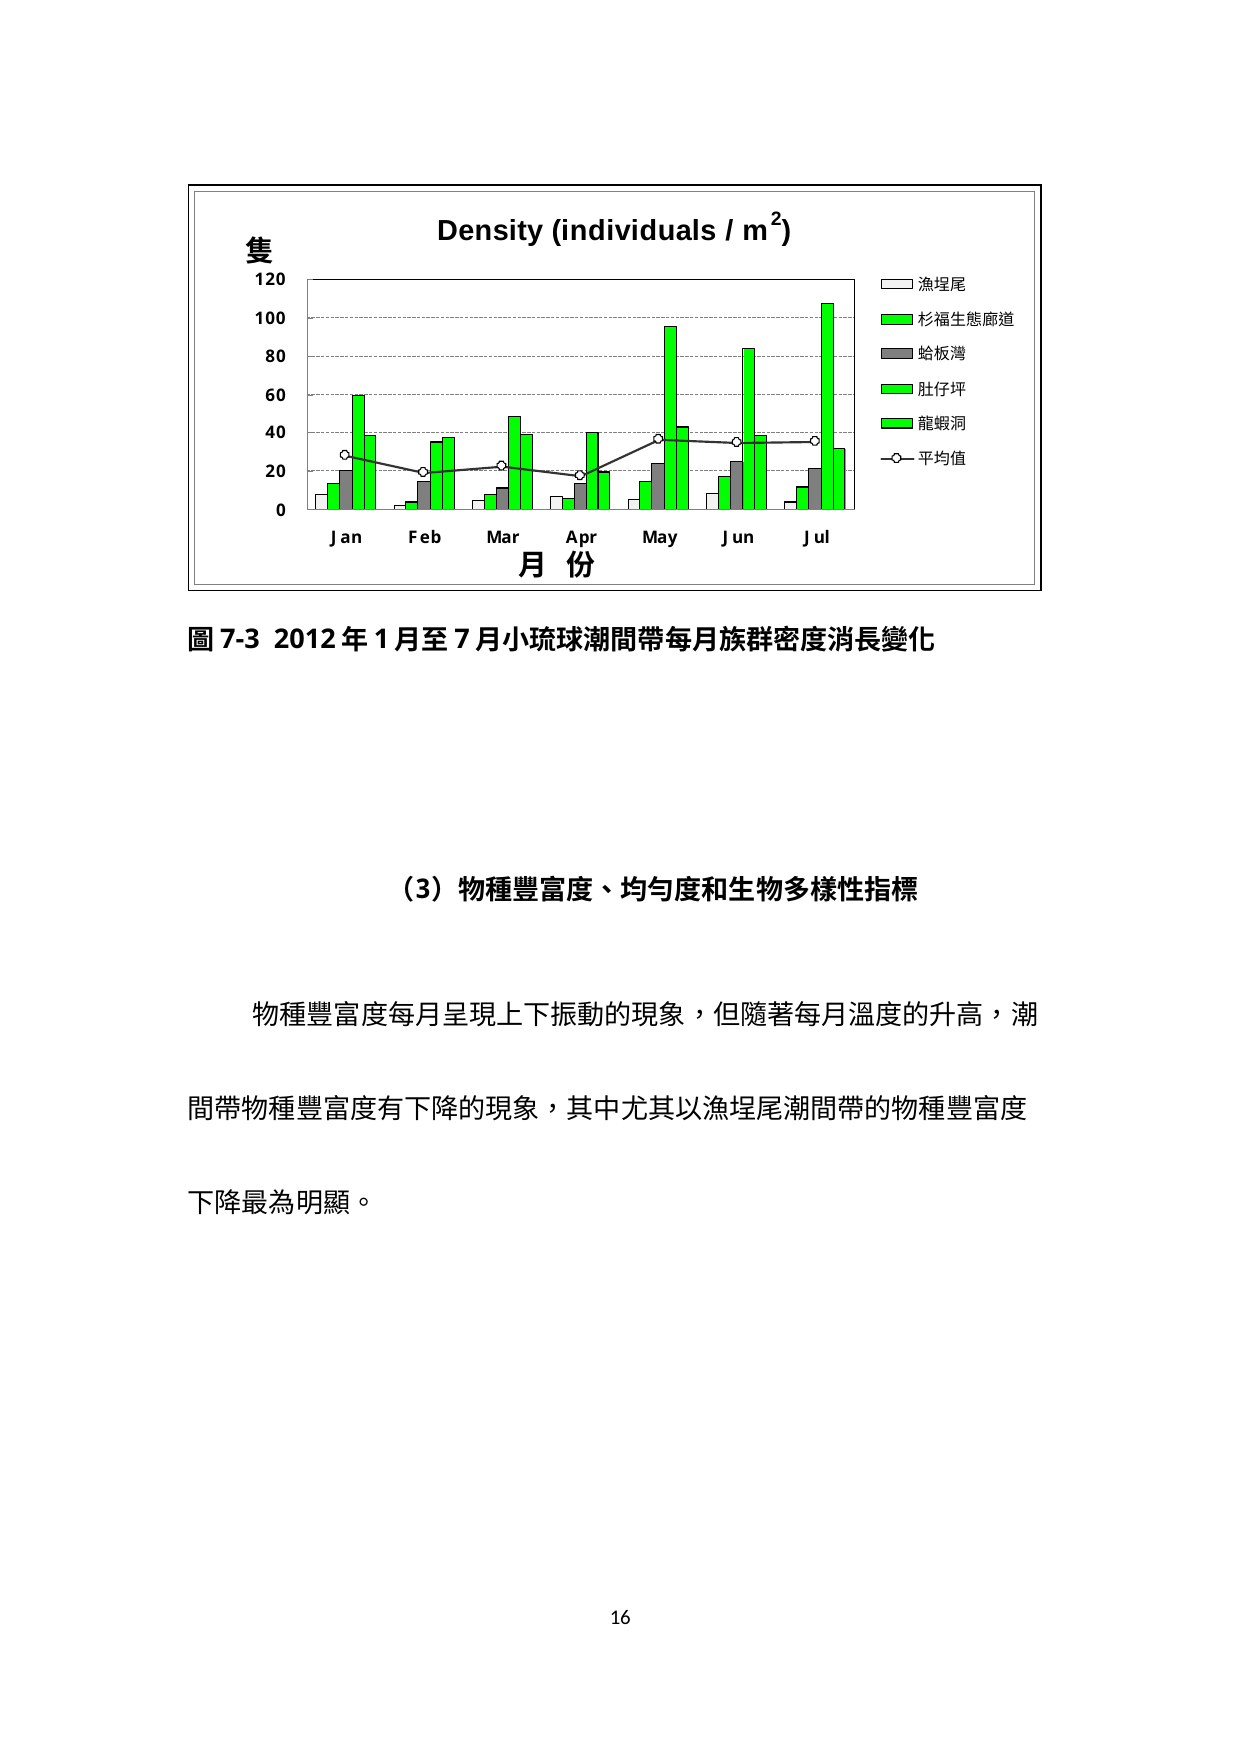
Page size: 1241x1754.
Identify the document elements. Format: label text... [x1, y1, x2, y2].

list 物種豐富度、均勻度和生物多樣性指標 [387, 846, 1053, 909]
text 圖7-3 2012年1月至7月小琉球潮間帶每月族群密度消長變化 [187, 596, 1053, 659]
text 物種豐富度每月呈現上下振動的現象，但隨著每月溫度的升高，潮間帶物種豐富度有下降的現象，其中尤其以漁埕尾潮間帶的物種豐富度下降最為明顯。 [187, 971, 1053, 1221]
